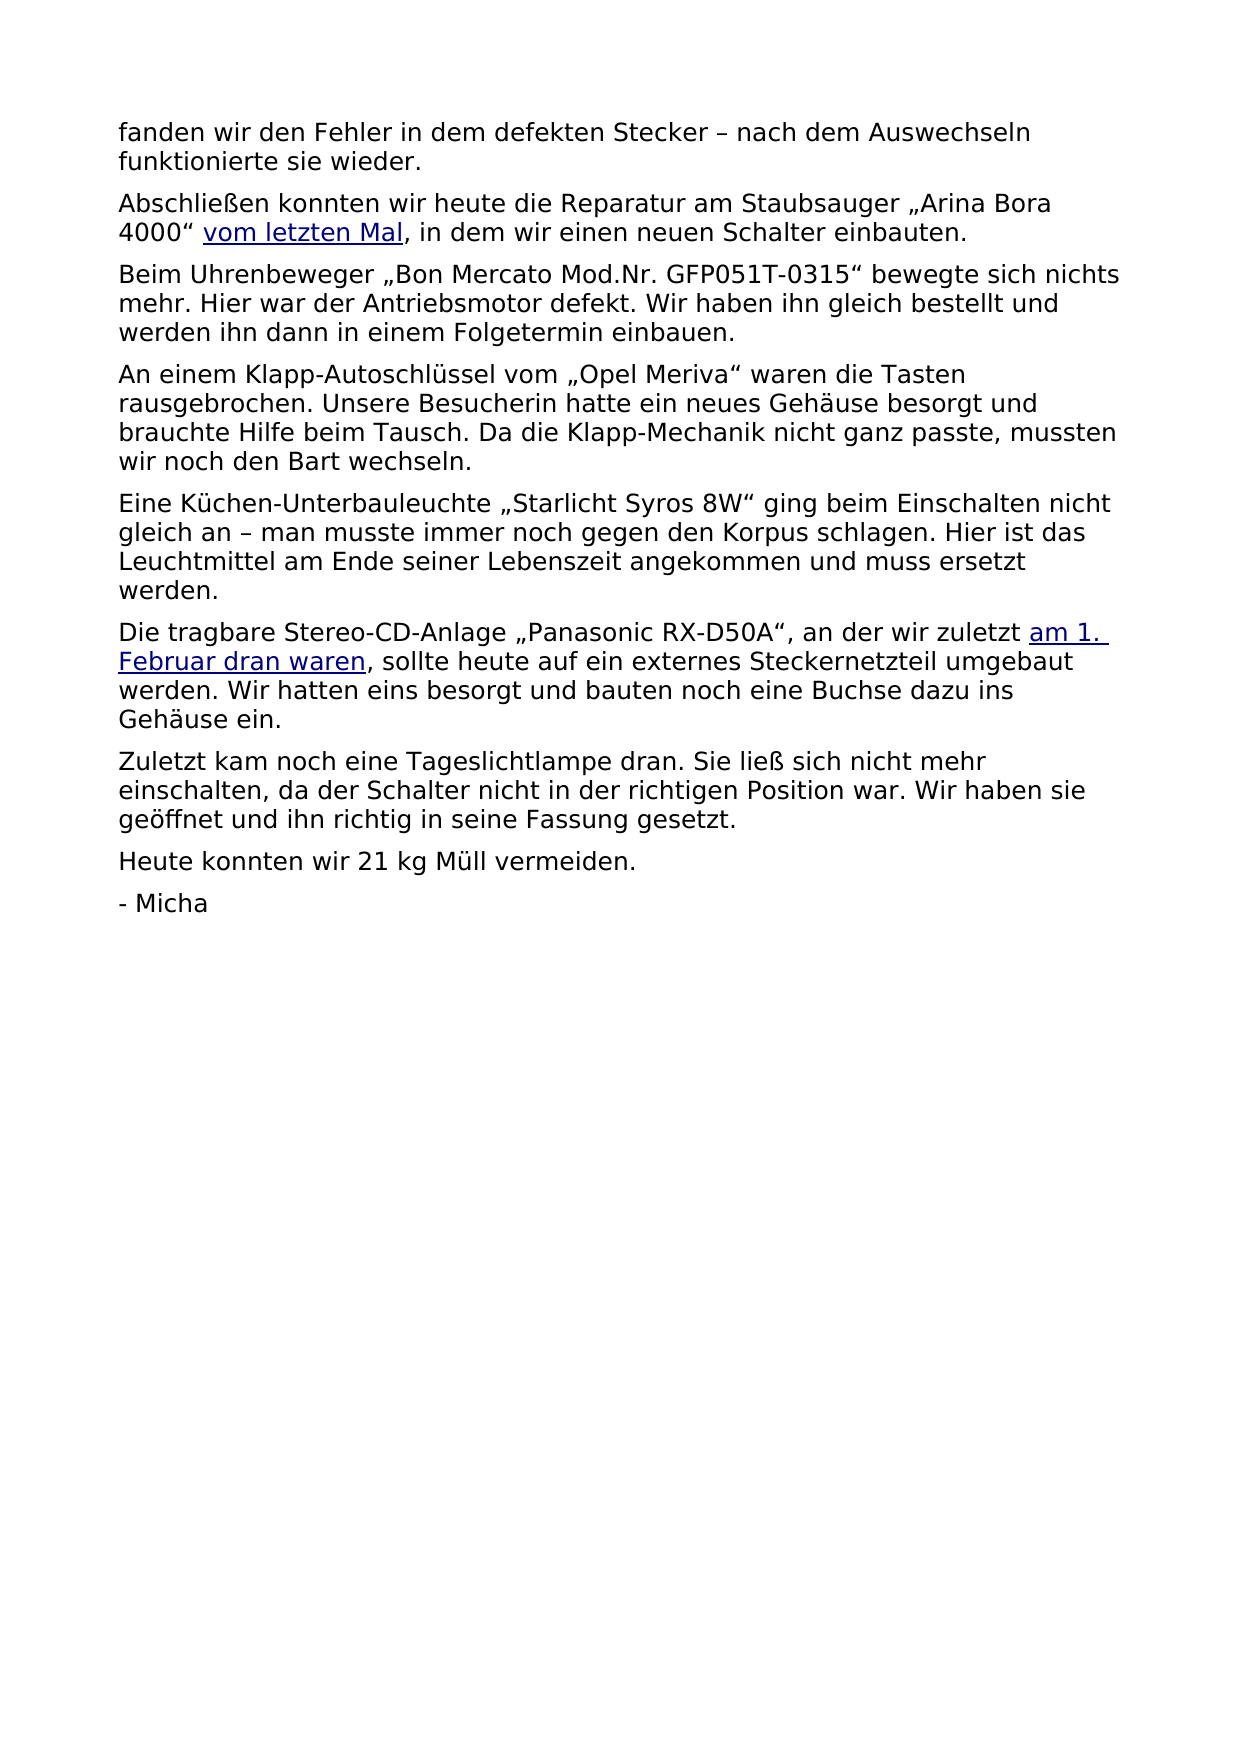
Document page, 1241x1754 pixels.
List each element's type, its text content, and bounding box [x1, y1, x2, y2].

text Zuletzt kam noch eine Tageslichtlampe dran. Sie ließ sich nicht mehr einschalten, da der Schalter nicht in der richtigen Position war. Wir haben sie geöffnet und ihn richtig in seine Fassung gesetzt. [118, 747, 1122, 835]
text fanden wir den Fehler in dem defekten Stecker – nach dem Auswechseln funktionierte sie wieder. [118, 118, 1122, 176]
text - Micha [118, 889, 1122, 918]
text Heute konnten wir 21 kg Müll vermeiden. [118, 847, 1122, 876]
text Beim Uhrenbeweger „Bon Mercato Mod.Nr. GFP051T-0315“ bewegte sich nichts mehr. Hier war der Antriebsmotor defekt. Wir haben ihn gleich bestellt und werden ihn dann in einem Folgetermin einbauen. [118, 260, 1122, 347]
text Abschließen konnten wir heute die Reparatur am Staubsauger „Arina Bora 4000“ vom letzten Mal, in dem wir einen neuen Schalter einbauten. [118, 189, 1122, 247]
text Eine Küchen-Unterbauleuchte „Starlicht Syros 8W“ ging beim Einschalten nicht gleich an – man musste immer noch gegen den Korpus schlagen. Hier ist das Leuchtmittel am Ende seiner Lebenszeit angekommen und muss ersetzt werden. [118, 489, 1122, 606]
text An einem Klapp-Autoschlüssel vom „Opel Meriva“ waren die Tasten rausgebrochen. Unsere Besucherin hatte ein neues Gehäuse besorgt und brauchte Hilfe beim Tausch. Da die Klapp-Mechanik nicht ganz passte, mussten wir noch den Bart wechseln. [118, 360, 1122, 476]
text Die tragbare Stereo-CD-Anlage „Panasonic RX-D50A“, an der wir zuletzt am 1. Februar dran waren, sollte heute auf ein externes Steckernetzteil umgebaut werden. Wir hatten eins besorgt und bauten noch eine Buchse dazu ins Gehäuse ein. [118, 618, 1122, 735]
